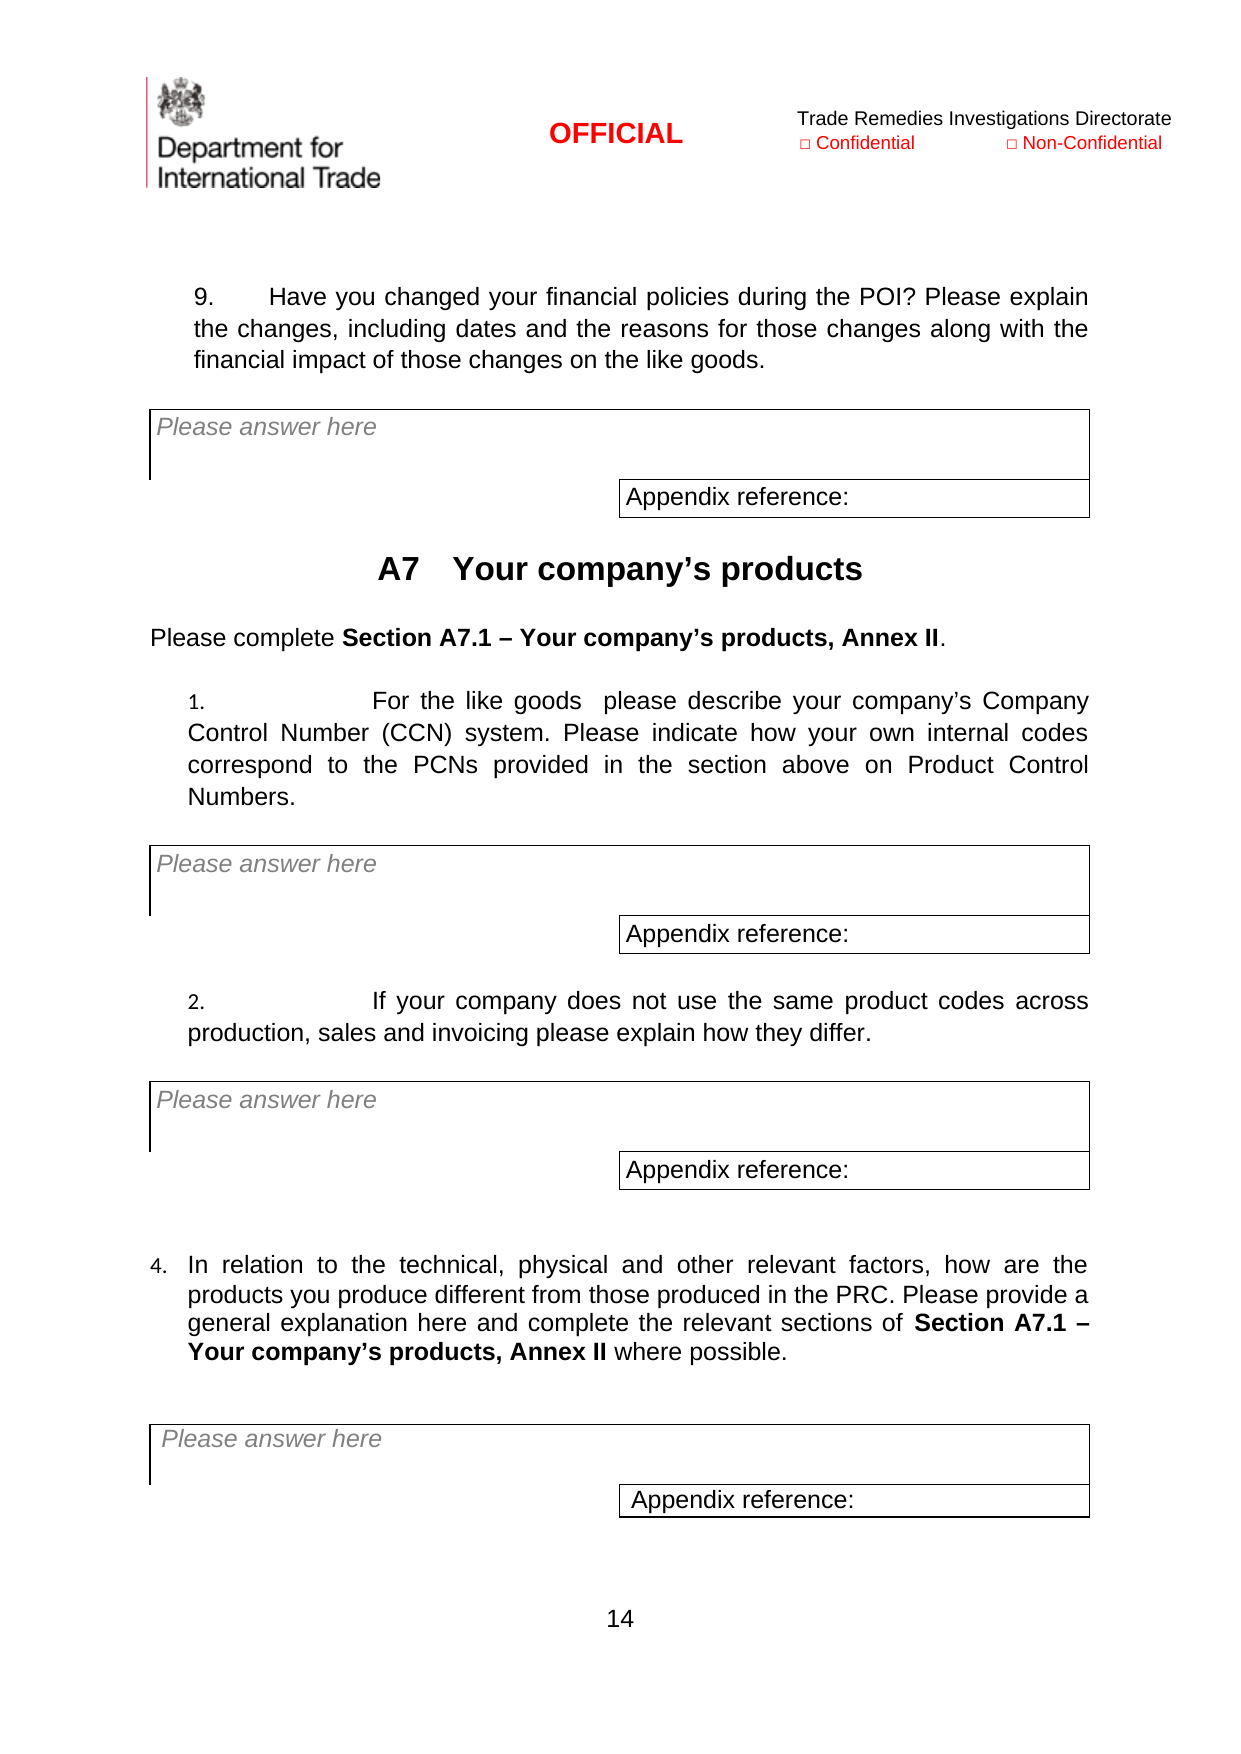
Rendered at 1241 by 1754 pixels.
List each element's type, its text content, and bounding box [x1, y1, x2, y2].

table_header Please answer here [151, 410, 1089, 478]
text Please complete Section A7.1 – Your company’s products, Annex II. [150, 623, 1090, 652]
table_cell Appendix reference: [620, 1485, 1089, 1516]
list In relation to the technical, physical and other relevant factors, how are the products you produce different from those produced in the PRC. Please provide a general explanation here and complete the relevant sections of Section A7.1 – Your company’s products, Annex II where possible. [150, 1251, 1090, 1366]
table_cell Appendix reference: [620, 1152, 1089, 1189]
table_cell Appendix reference: [620, 480, 1089, 517]
list Have you changed your financial policies during the POI? Please explain the changes, including dates and the reasons for those changes along with the financial impact of those changes on the like goods. [193, 282, 1090, 374]
table_cell [150, 1485, 619, 1516]
table_cell [150, 916, 619, 953]
subtitle A7 Your company’s products [150, 549, 1090, 588]
table_cell Appendix reference: [620, 916, 1089, 953]
list If your company does not use the same product codes across production, sales and invoicing please explain how they differ. [187, 986, 1090, 1046]
table_header Please answer here [151, 846, 1089, 914]
table_cell [150, 480, 619, 517]
table_header Please answer here [151, 1425, 1089, 1484]
table_cell [150, 1152, 619, 1189]
table_header Please answer here [151, 1082, 1089, 1151]
list For the like goods please describe your company’s Company Control Number (CCN) system. Please indicate how your own internal codes correspond to the PCNs provided in the section above on Product Control Numbers. [187, 686, 1090, 810]
